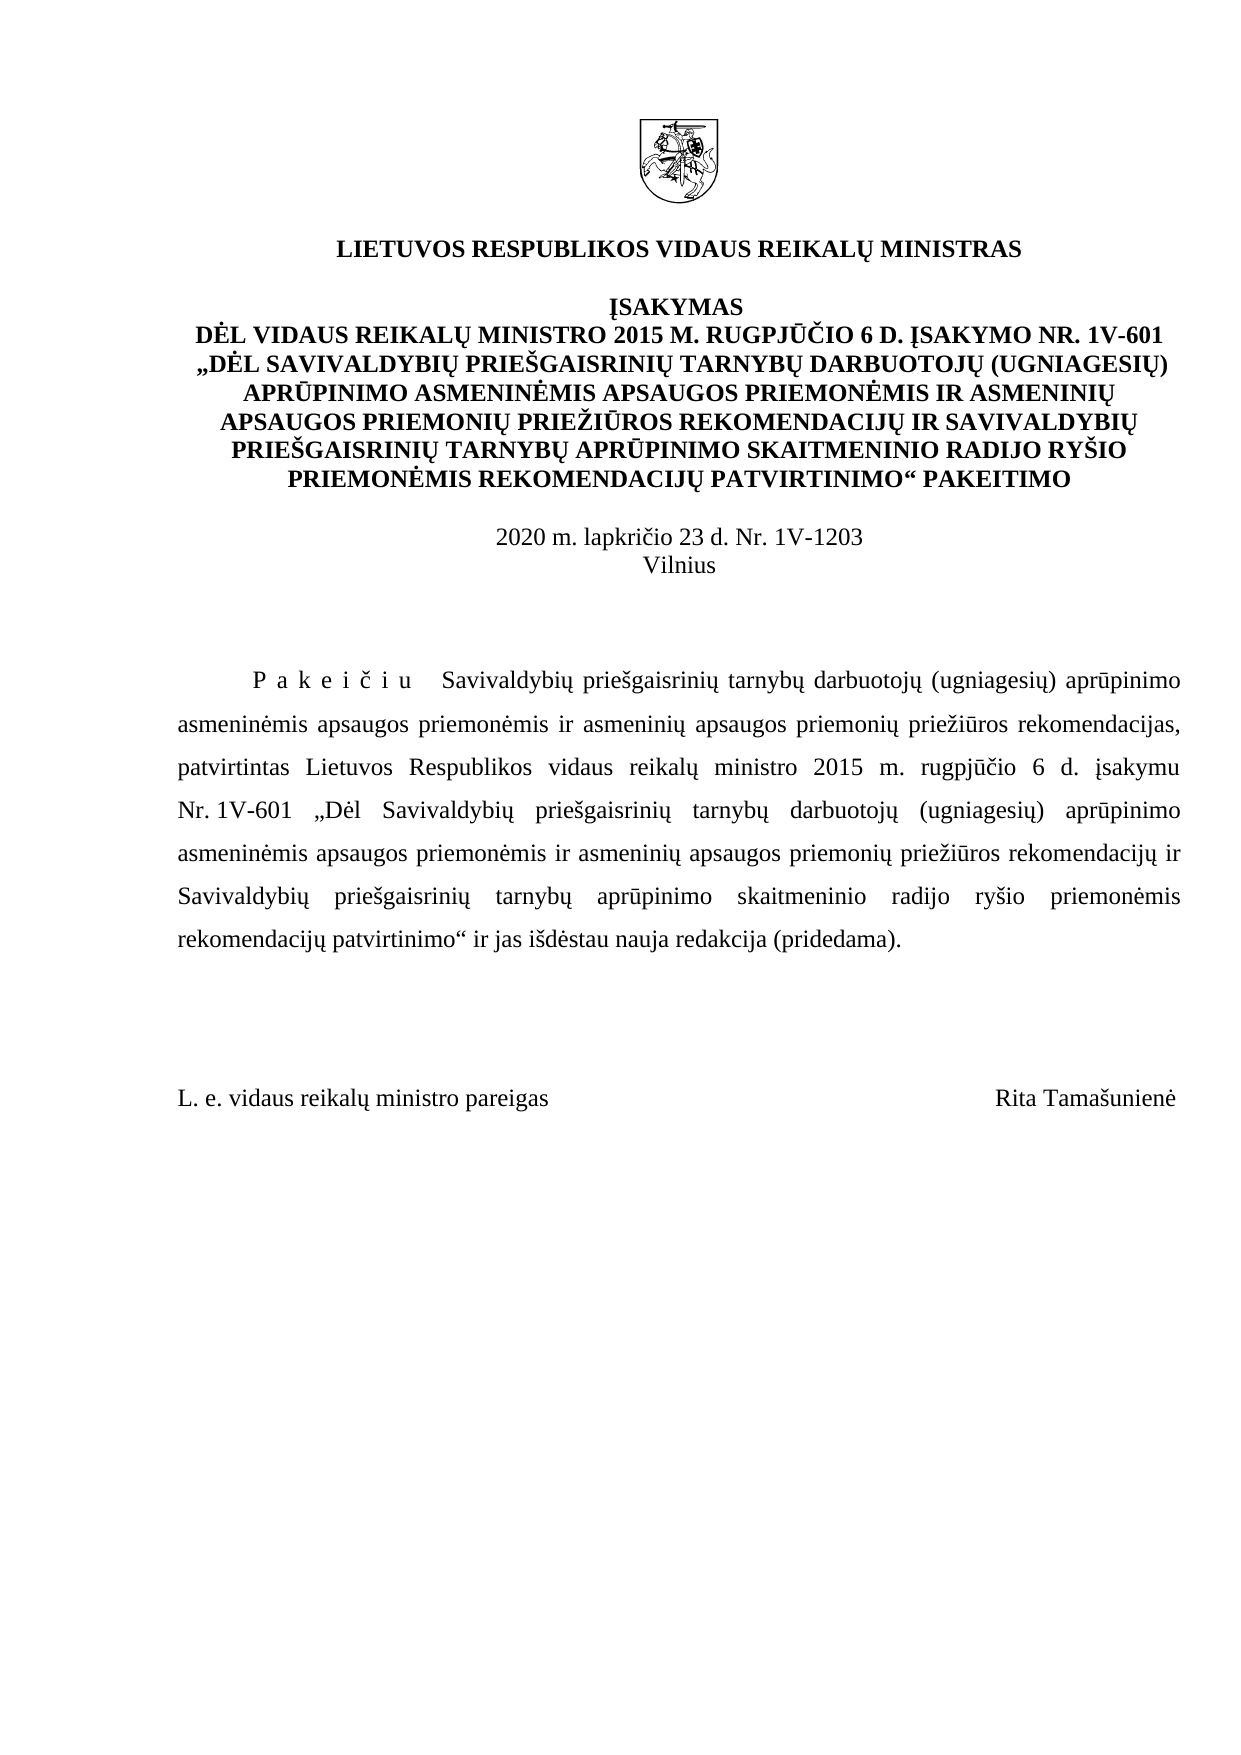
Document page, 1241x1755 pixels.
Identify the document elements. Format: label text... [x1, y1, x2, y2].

text Pakeičiu Savivaldybių priešgaisrinių tarnybų darbuotojų (ugniagesių) aprūpinimo asmeninėmis apsaugos priemonėmis ir asmeninių apsaugos priemonių priežiūros rekomendacijas, patvirtintas Lietuvos Respublikos vidaus reikalų ministro 2015 m. rugpjūčio 6 d. įsakymu Nr. 1V‑601 „Dėl Savivaldybių priešgaisrinių tarnybų darbuotojų (ugniagesių) aprūpinimo asmeninėmis apsaugos priemonėmis ir asmeninių apsaugos priemonių priežiūros rekomendacijų ir Savivaldybių priešgaisrinių tarnybų aprūpinimo skaitmeninio radijo ryšio priemonėmis rekomendacijų patvirtinimo“ ir jas išdėstau nauja redakcija (pridedama). [177, 666, 1181, 953]
text DĖL VIDAUS REIKALŲ MINISTRO 2015 M. RUGPJŪČIO 6 D. ĮSAKYMO NR. 1V-601 [177, 321, 1181, 349]
text ĮSAKYMAS [177, 292, 1181, 321]
text LIETUVOS RESPUBLIKOS VIDAUS REIKALŲ MINISTRAS [177, 234, 1181, 263]
text L. e. vidaus reikalų ministro pareigas Rita Tamašunienė [177, 1083, 1181, 1111]
text Vilnius [177, 551, 1181, 579]
text „DĖL SAVIVALDYBIŲ PRIEŠGAISRINIŲ TARNYBŲ DARBUOTOJŲ (UGNIAGESIŲ) APRŪPINIMO ASMENINĖMIS APSAUGOS PRIEMONĖMIS IR ASMENINIŲ APSAUGOS PRIEMONIŲ PRIEŽIŪROS REKOMENDACIJŲ IR SAVIVALDYBIŲ PRIEŠGAISRINIŲ TARNYBŲ APRŪPINIMO SKAITMENINIO RADIJO RYŠIO PRIEMONĖMIS REKOMENDACIJŲ PATVIRTINIMO“ PAKEITIMO [177, 349, 1181, 493]
text 2020 m. lapkričio 23 d. Nr. 1V-1203 [177, 522, 1181, 551]
